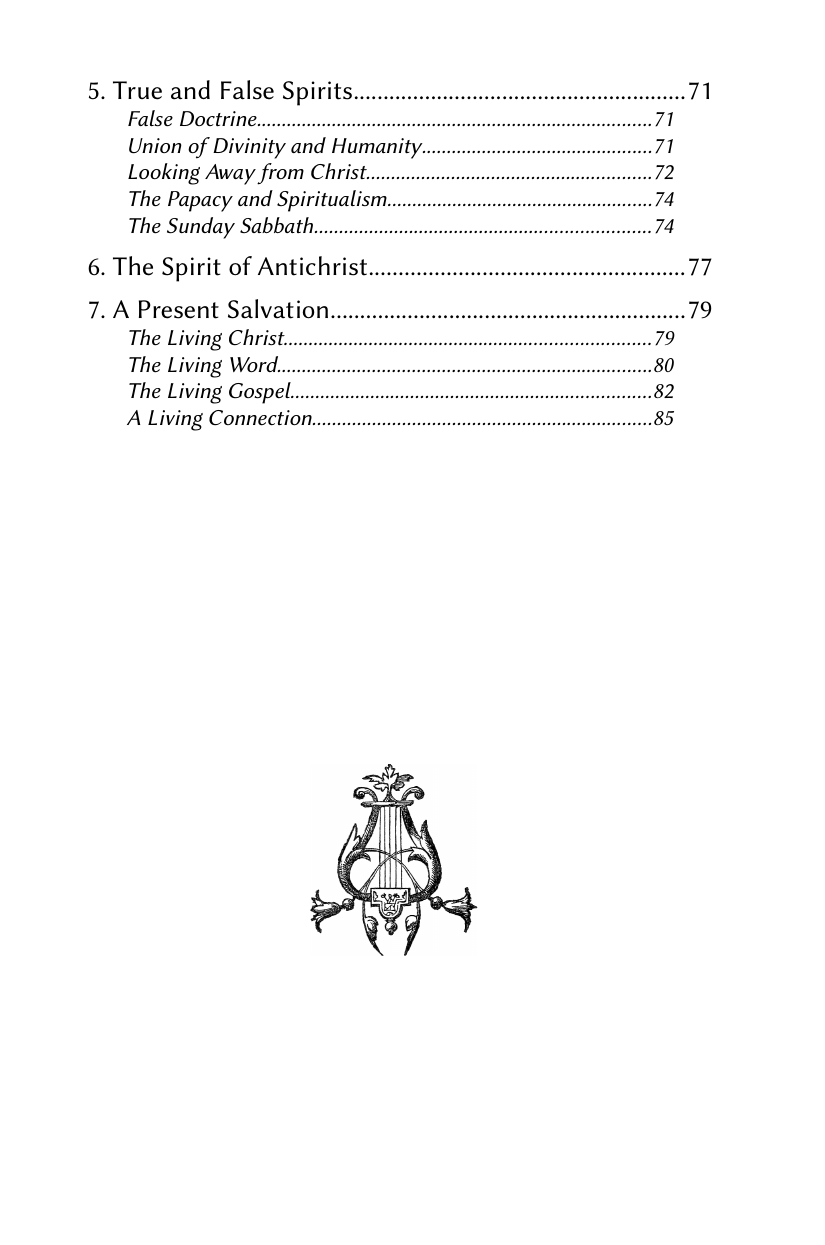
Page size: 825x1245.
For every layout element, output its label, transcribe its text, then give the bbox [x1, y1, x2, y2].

picture [310, 764, 478, 956]
text A Living Connection 85 [126, 405, 675, 431]
text Union of Divinity and Humanity 71 [126, 133, 675, 159]
text False Doctrine 71 [126, 106, 675, 132]
text The Papacy and Spiritualism 74 [126, 186, 675, 212]
list A Present Salvation 79 [112, 294, 712, 325]
list The Spirit of Antichrist 77 [112, 251, 712, 282]
list True and False Spirits 71 [112, 75, 712, 106]
text The Living Gospel 82 [126, 378, 675, 404]
text Looking Away from Christ 72 [126, 159, 675, 185]
text The Sunday Sabbath 74 [126, 213, 675, 239]
text The Living Christ 79 [126, 325, 675, 351]
text The Living Word 80 [126, 352, 675, 378]
